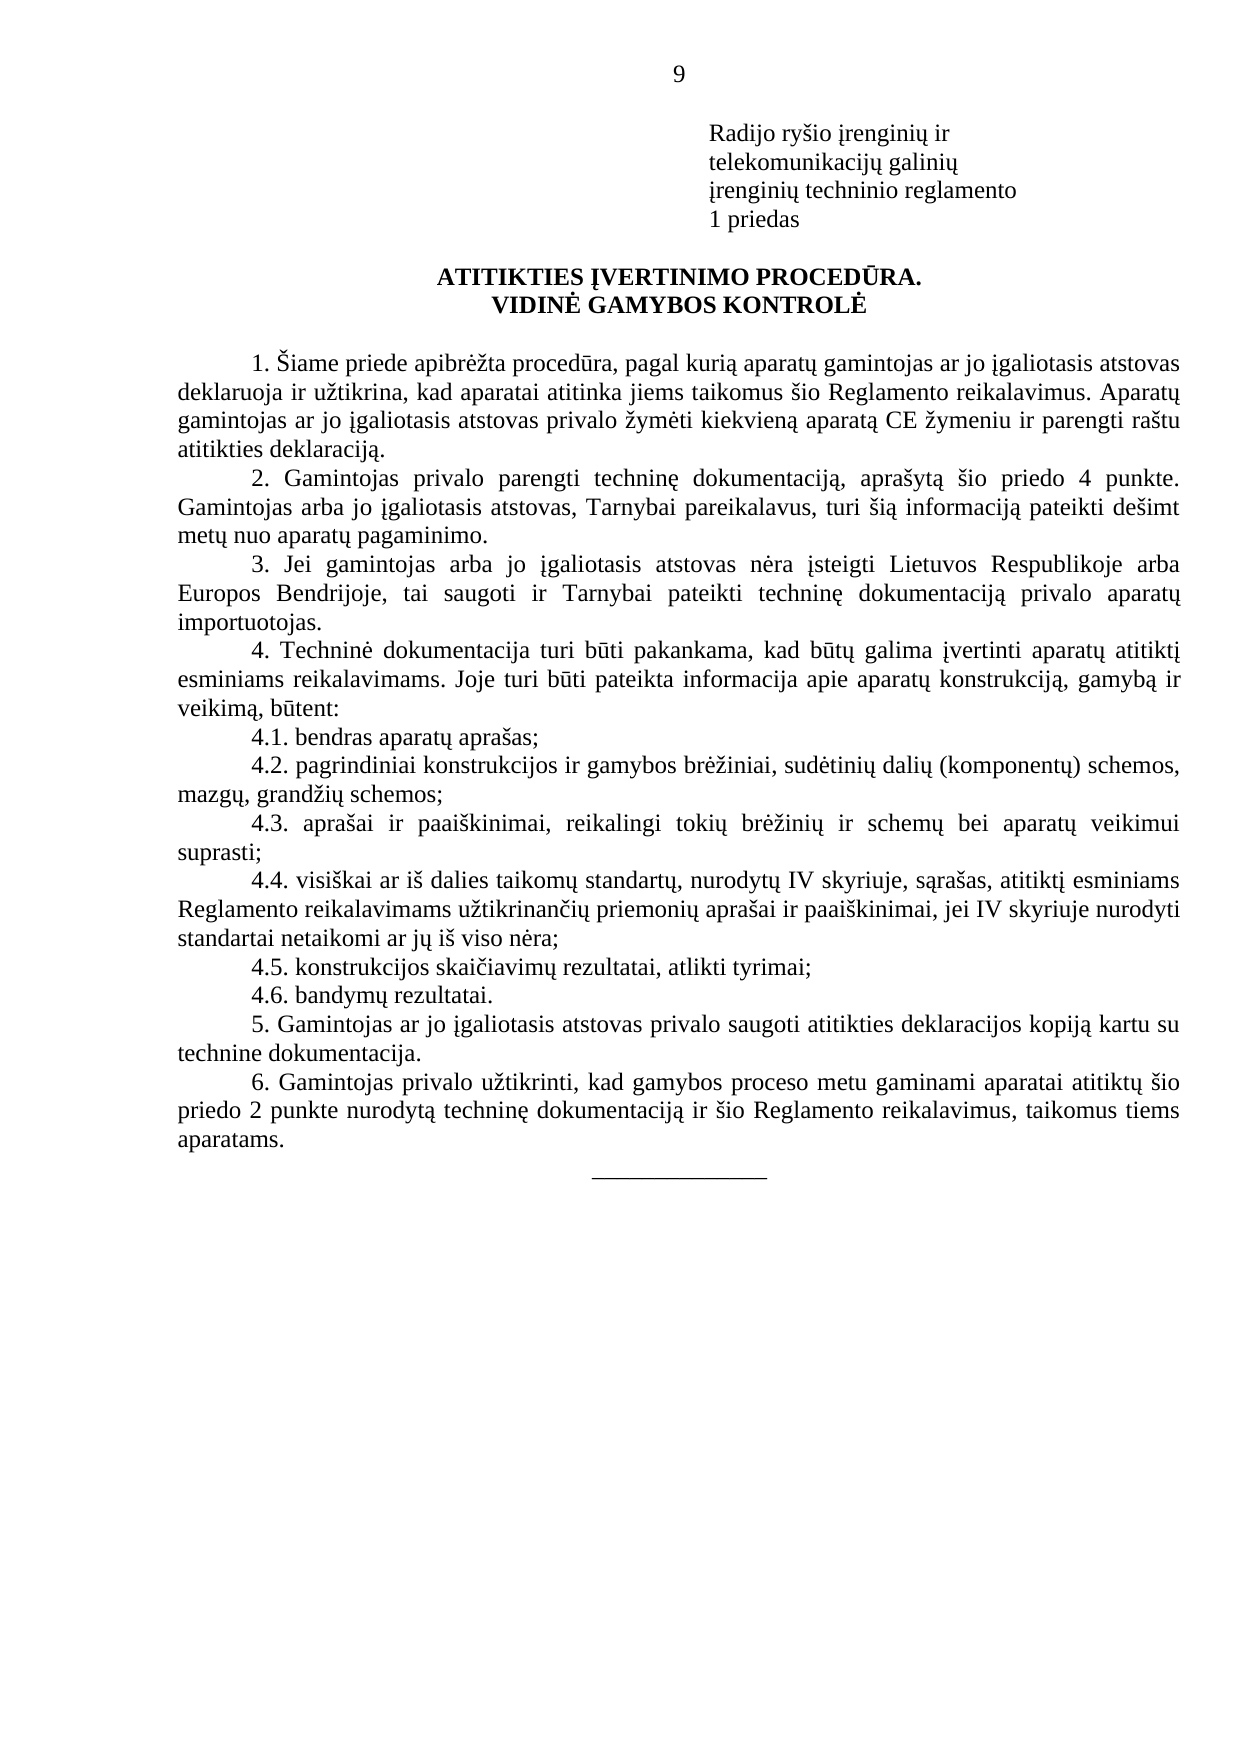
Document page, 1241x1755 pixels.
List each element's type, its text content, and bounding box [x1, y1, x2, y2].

text 4.5. konstrukcijos skaičiavimų rezultatai, atlikti tyrimai; [177, 952, 1181, 981]
text 4.6. bandymų rezultatai. [177, 981, 1181, 1009]
text įrenginių techninio reglamento [177, 176, 1181, 204]
text VIDINĖ GAMYBOS KONTROLĖ [177, 291, 1181, 319]
text telekomunikacijų galinių [177, 147, 1181, 176]
text ______________ [177, 1153, 1181, 1182]
text ATITIKTIES ĮVERTINIMO PROCEDŪRA. [177, 262, 1181, 291]
text 5. Gamintojas ar jo įgaliotasis atstovas privalo saugoti atitikties deklaracijos kopiją kartu su technine dokumentacija. [177, 1009, 1181, 1067]
text 3. Jei gamintojas arba jo įgaliotasis atstovas nėra įsteigti Lietuvos Respublikoje arba Europos Bendrijoje, tai saugoti ir Tarnybai pateikti techninę dokumentaciją privalo aparatų importuotojas. [177, 549, 1181, 636]
text 4.1. bendras aparatų aprašas; [177, 722, 1181, 751]
text 4.3. aprašai ir paaiškinimai, reikalingi tokių brėžinių ir schemų bei aparatų veikimui suprasti; [177, 808, 1181, 866]
text 2. Gamintojas privalo parengti techninę dokumentaciją, aprašytą šio priedo 4 punkte. Gamintojas arba jo įgaliotasis atstovas, Tarnybai pareikalavus, turi šią informaciją pateikti dešimt metų nuo aparatų pagaminimo. [177, 463, 1181, 549]
text 4. Techninė dokumentacija turi būti pakankama, kad būtų galima įvertinti aparatų atitiktį esminiams reikalavimams. Joje turi būti pateikta informacija apie aparatų konstrukciją, gamybą ir veikimą, būtent: [177, 636, 1181, 722]
text 4.2. pagrindiniai konstrukcijos ir gamybos brėžiniai, sudėtinių dalių (komponentų) schemos, mazgų, grandžių schemos; [177, 751, 1181, 808]
text 4.4. visiškai ar iš dalies taikomų standartų, nurodytų IV skyriuje, sąrašas, atitiktį esminiams Reglamento reikalavimams užtikrinančių priemonių aprašai ir paaiškinimai, jei IV skyriuje nurodyti standartai netaikomi ar jų iš viso nėra; [177, 866, 1181, 952]
text 1 priedas [177, 204, 1181, 233]
text 6. Gamintojas privalo užtikrinti, kad gamybos proceso metu gaminami aparatai atitiktų šio priedo 2 punkte nurodytą techninę dokumentaciją ir šio Reglamento reikalavimus, taikomus tiems aparatams. [177, 1067, 1181, 1153]
text Radijo ryšio įrenginių ir [709, 118, 1181, 147]
text 1. Šiame priede apibrėžta procedūra, pagal kurią aparatų gamintojas ar jo įgaliotasis atstovas deklaruoja ir užtikrina, kad aparatai atitinka jiems taikomus šio Reglamento reikalavimus. Aparatų gamintojas ar jo įgaliotasis atstovas privalo žymėti kiekvieną aparatą CE žymeniu ir parengti raštu atitikties deklaraciją. [177, 348, 1181, 463]
